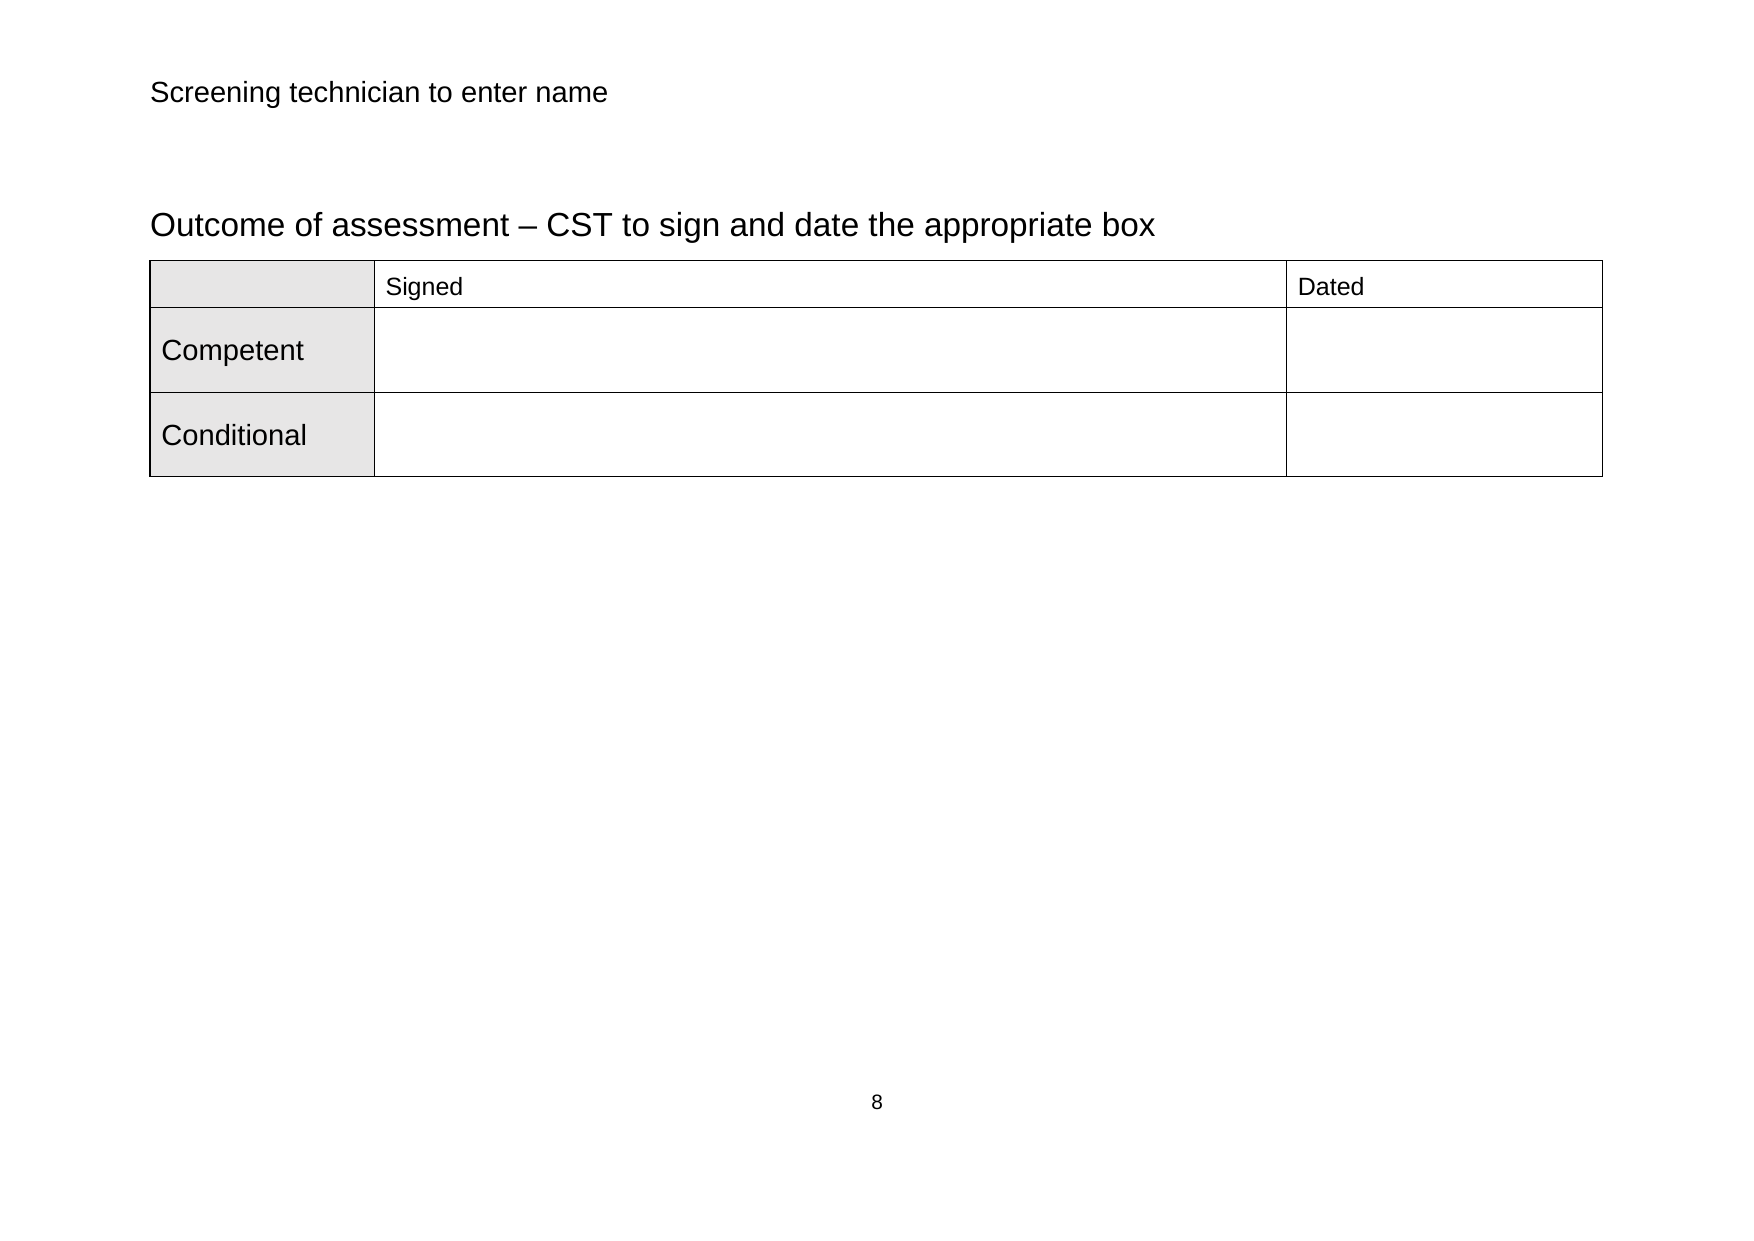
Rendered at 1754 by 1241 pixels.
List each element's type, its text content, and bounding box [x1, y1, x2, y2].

text Outcome of assessment – CST to sign and date the appropriate box [150, 205, 1604, 243]
table_cell Conditional [151, 393, 374, 476]
table_cell [375, 393, 1286, 476]
table_cell Competent [151, 308, 374, 392]
table_header [151, 261, 374, 307]
table_header Dated [1287, 261, 1602, 307]
table_cell [1287, 393, 1602, 476]
table_header Signed [375, 261, 1286, 307]
table_cell [1287, 308, 1602, 392]
table_cell [375, 308, 1286, 392]
